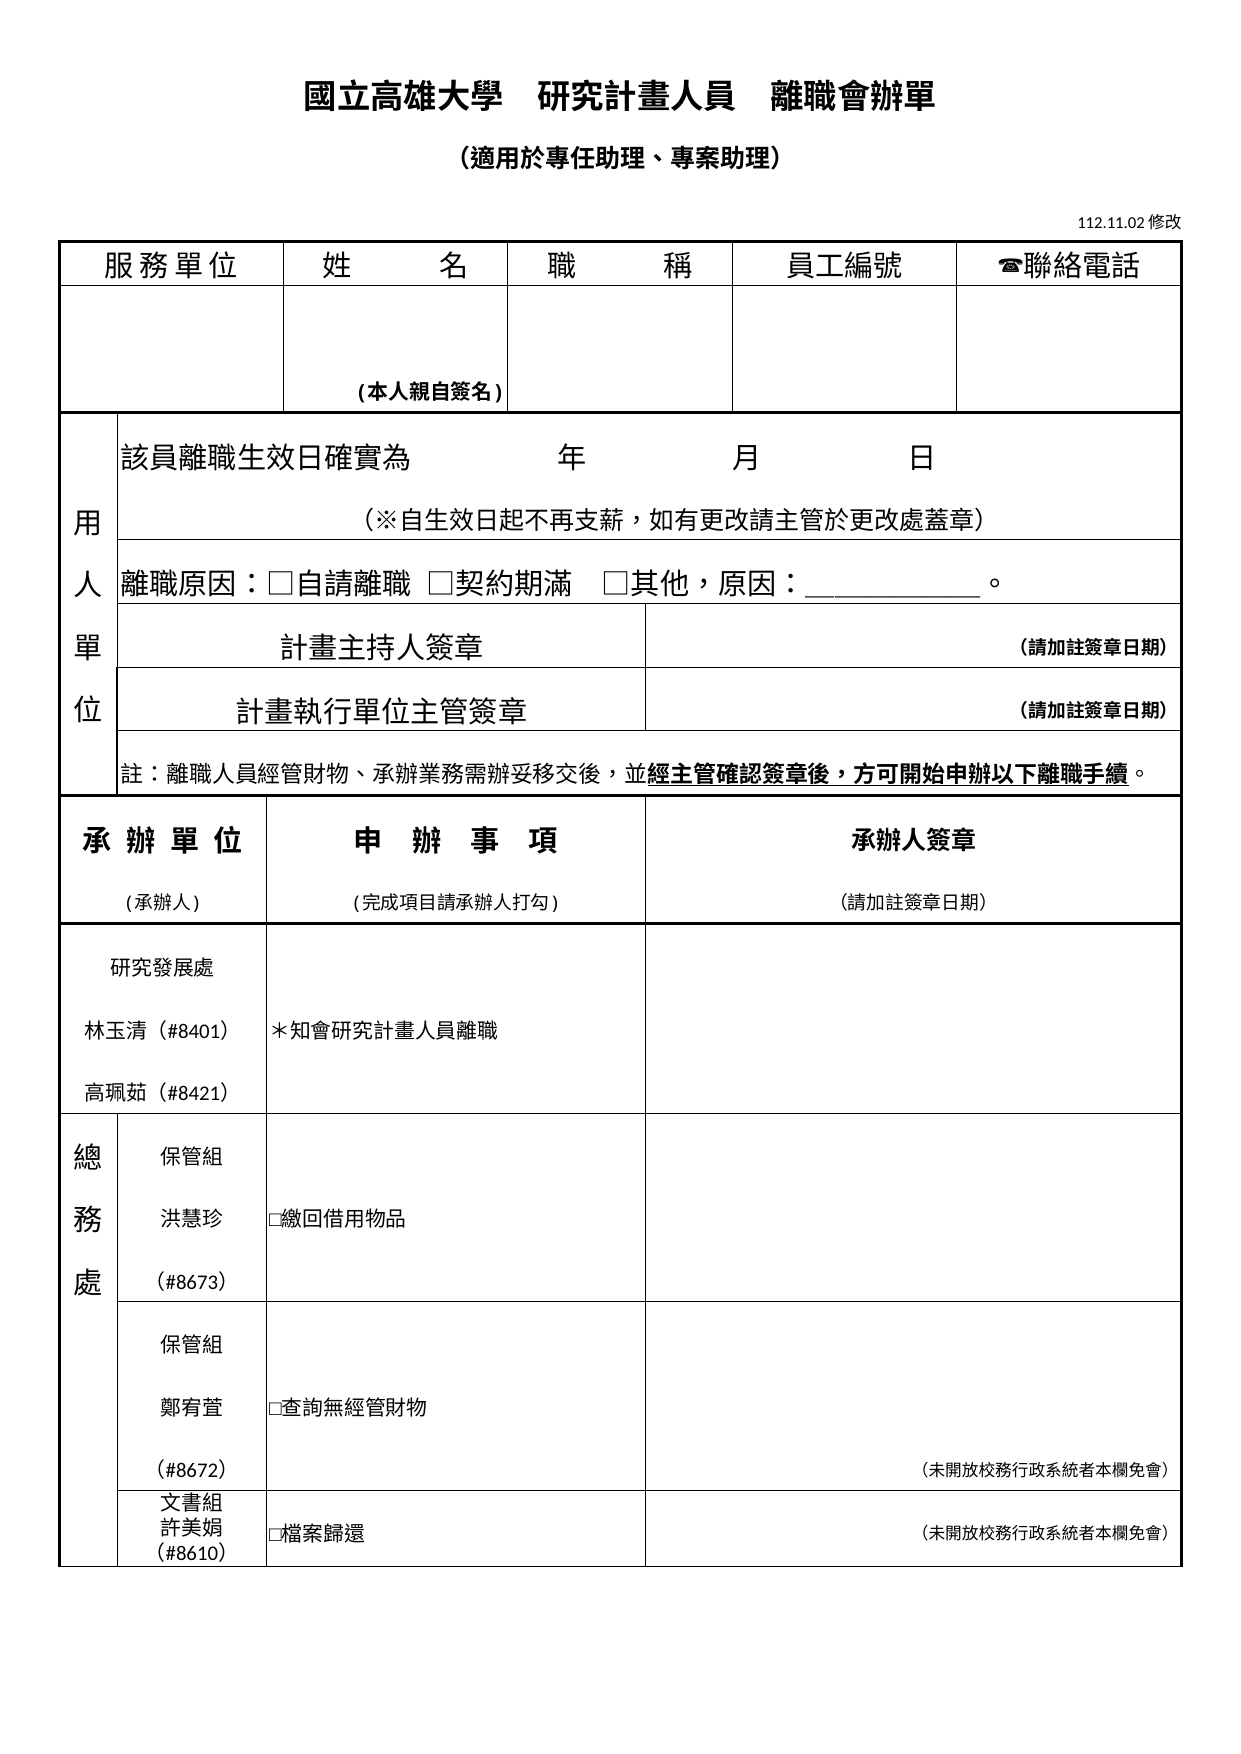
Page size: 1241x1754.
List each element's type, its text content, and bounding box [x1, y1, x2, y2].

table_cell 承辦人簽章 （請加註簽章日期） [646, 797, 1180, 922]
table_header 員工編號 [733, 243, 956, 285]
table_cell [957, 286, 1180, 411]
text 112.11.02修改 [59, 177, 1181, 239]
table_cell 總 務 處 [61, 1114, 117, 1566]
table_cell □繳回借用物品 [267, 1114, 645, 1301]
table_cell □查詢無經管財物 [267, 1302, 645, 1490]
table_cell [646, 925, 1180, 1113]
text （適用於專任助理、專案助理） [59, 114, 1181, 177]
table_cell [508, 286, 732, 411]
table_cell 申 辦 事 項 (完成項目請承辦人打勾) [267, 797, 645, 922]
table_cell 保管組 洪慧珍（#8673） [118, 1114, 266, 1301]
table_cell （未開放校務行政系統者本欄免會） [646, 1302, 1180, 1490]
table_cell (本人親自簽名) [284, 286, 507, 411]
table_cell （未開放校務行政系統者本欄免會） [646, 1491, 1180, 1566]
table_header 服務單位 [61, 243, 283, 285]
table_cell [733, 286, 956, 411]
table_cell （請加註簽章日期） [646, 604, 1180, 667]
table_cell 計畫主持人簽章 [118, 604, 645, 667]
table_cell 註：離職人員經管財物、承辦業務需辦妥移交後，並經主管確認簽章後，方可開始申辦以下離職手續。 [118, 731, 1180, 794]
table_cell （請加註簽章日期） [646, 668, 1180, 730]
table_cell 文書組 許美娟（#8610） [118, 1491, 266, 1566]
table_header 聯絡電話 [957, 243, 1180, 285]
table_cell 用 人 單 位 [61, 414, 117, 794]
table_header 姓 名 [284, 243, 507, 285]
table_cell 計畫執行單位主管簽章 [118, 668, 645, 730]
table_cell ＊知會研究計畫人員離職 [267, 925, 645, 1113]
table_cell 離職原因：□自請離職 □契約期滿 □其他，原因：＿＿＿＿＿＿。 [118, 540, 1180, 603]
table_cell [646, 1114, 1180, 1301]
table_header 職 稱 [508, 243, 732, 285]
table_cell 承 辦 單 位 (承辦人) [61, 797, 266, 922]
table_cell □檔案歸還 [267, 1491, 645, 1566]
table_cell 保管組 鄭宥萓（#8672） [118, 1302, 266, 1490]
table_cell [61, 286, 283, 411]
table_cell 該員離職生效日確實為 年 月 日 （※自生效日起不再支薪，如有更改請主管於更改處蓋章） [118, 414, 1180, 539]
text 國立高雄大學 研究計畫人員 離職會辦單 [59, 52, 1181, 114]
table_cell 研究發展處 林玉清（#8401） 高珮茹（#8421） [61, 925, 266, 1113]
